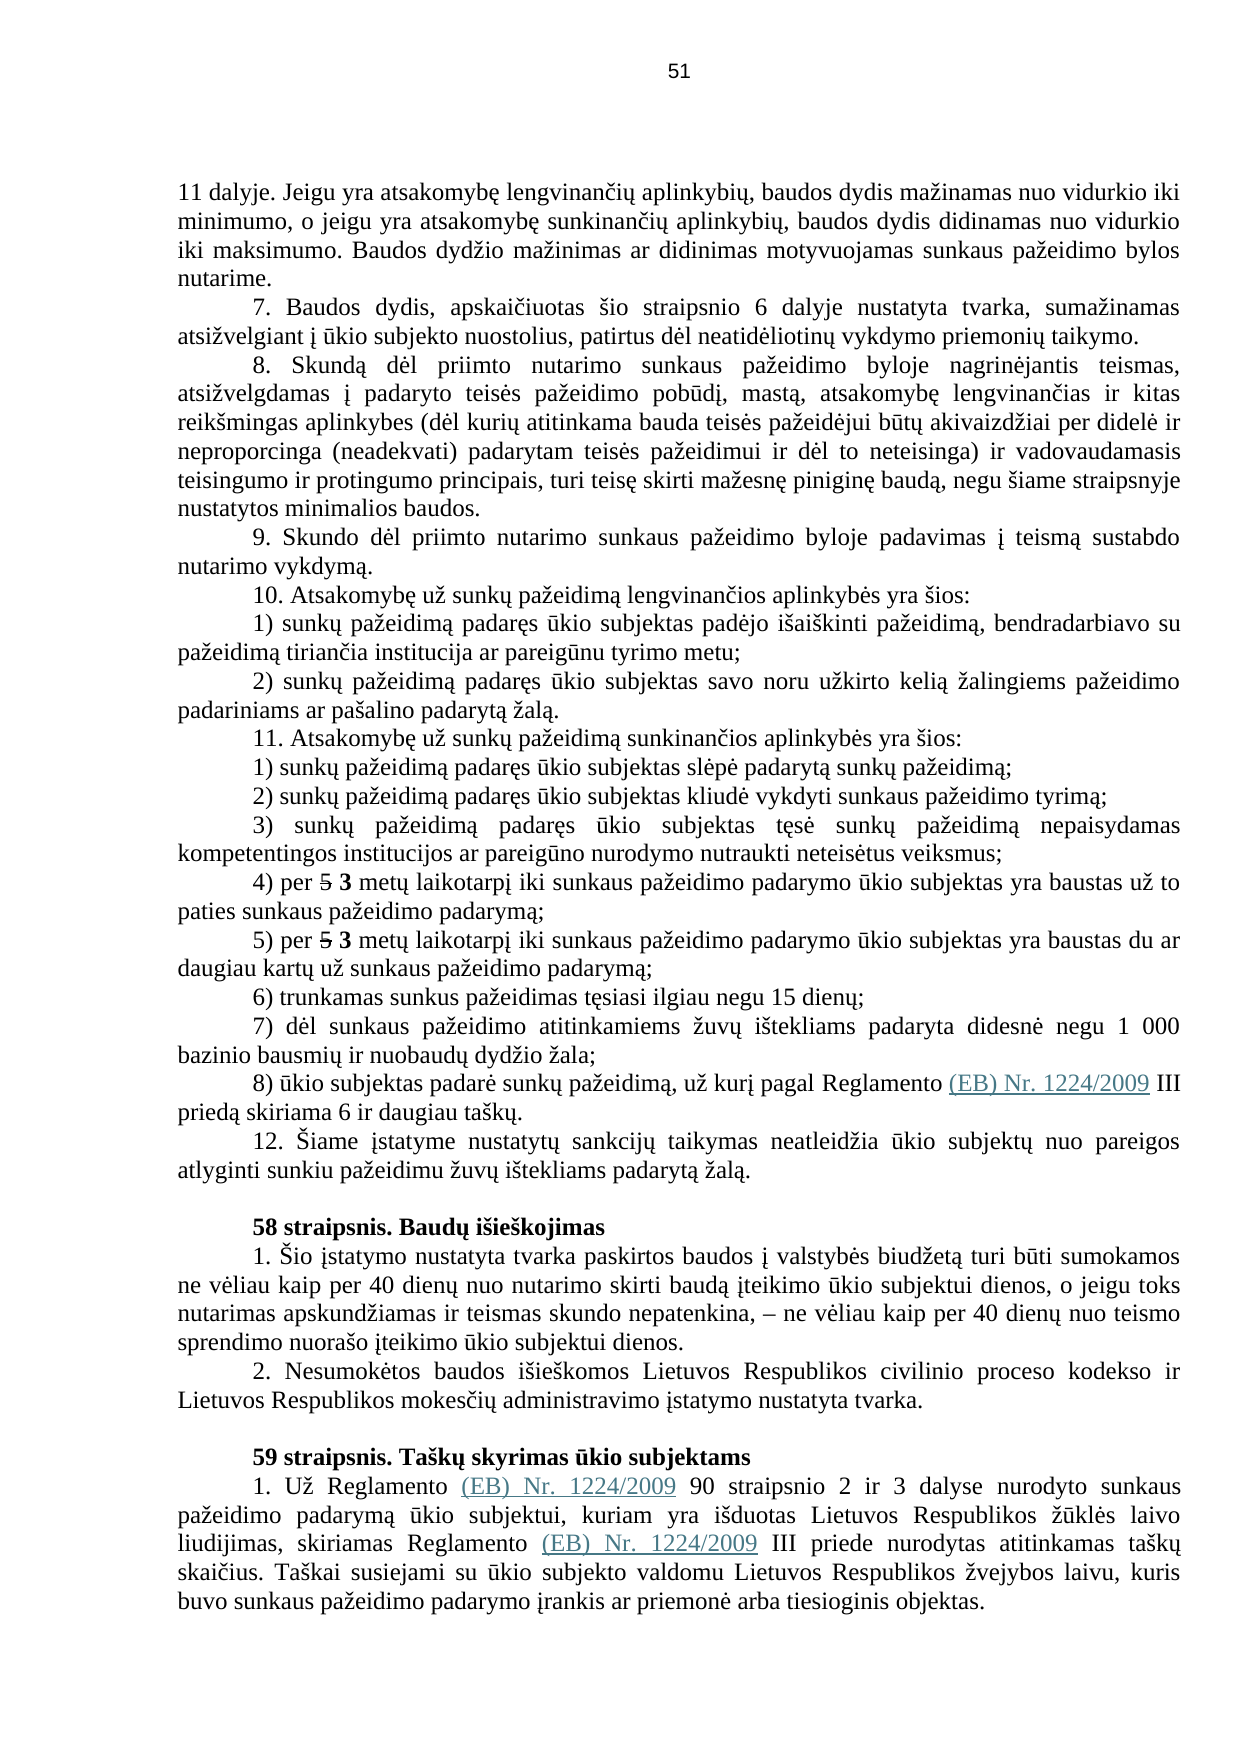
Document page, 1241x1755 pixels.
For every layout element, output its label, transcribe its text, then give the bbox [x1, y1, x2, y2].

text 5) per 5 3 metų laikotarpį iki sunkaus pažeidimo padarymo ūkio subjektas yra baustas du ar daugiau kartų už sunkaus pažeidimo padarymą; [177, 925, 1181, 982]
text 8. Skundą dėl priimto nutarimo sunkaus pažeidimo byloje nagrinėjantis teismas, atsižvelgdamas į padaryto teisės pažeidimo pobūdį, mastą, atsakomybę lengvinančias ir kitas reikšmingas aplinkybes (dėl kurių atitinkama bauda teisės pažeidėjui būtų akivaizdžiai per didelė ir neproporcinga (neadekvati) padarytam teisės pažeidimui ir dėl to neteisinga) ir vadovaudamasis teisingumo ir protingumo principais, turi teisę skirti mažesnę piniginę baudą, negu šiame straipsnyje nustatytos minimalios baudos. [177, 350, 1181, 522]
text 8) ūkio subjektas padarė sunkų pažeidimą, už kurį pagal Reglamento (EB) Nr. 1224/2009 III priedą skiriama 6 ir daugiau taškų. [177, 1068, 1181, 1126]
text 1) sunkų pažeidimą padaręs ūkio subjektas slėpė padarytą sunkų pažeidimą; [177, 752, 1181, 781]
text 10. Atsakomybę už sunkų pažeidimą lengvinančios aplinkybės yra šios: [177, 580, 1181, 608]
text 12. Šiame įstatyme nustatytų sankcijų taikymas neatleidžia ūkio subjektų nuo pareigos atlyginti sunkiu pažeidimu žuvų ištekliams padarytą žalą. [177, 1126, 1181, 1183]
text 2. Nesumokėtos baudos išieškomos Lietuvos Respublikos civilinio proceso kodekso ir Lietuvos Respublikos mokesčių administravimo įstatymo nustatyta tvarka. [177, 1356, 1181, 1413]
text 9. Skundo dėl priimto nutarimo sunkaus pažeidimo byloje padavimas į teismą sustabdo nutarimo vykdymą. [177, 522, 1181, 580]
text 1) sunkų pažeidimą padaręs ūkio subjektas padėjo išaiškinti pažeidimą, bendradarbiavo su pažeidimą tiriančia institucija ar pareigūnu tyrimo metu; [177, 608, 1181, 666]
text 3) sunkų pažeidimą padaręs ūkio subjektas tęsė sunkų pažeidimą nepaisydamas kompetentingos institucijos ar pareigūno nurodymo nutraukti neteisėtus veiksmus; [177, 810, 1181, 867]
text 7) dėl sunkaus pažeidimo atitinkamiems žuvų ištekliams padaryta didesnė negu 1 000 bazinio bausmių ir nuobaudų dydžio žala; [177, 1011, 1181, 1068]
text 11 dalyje. Jeigu yra atsakomybę lengvinančių aplinkybių, baudos dydis mažinamas nuo vidurkio iki minimumo, o jeigu yra atsakomybę sunkinančių aplinkybių, baudos dydis didinamas nuo vidurkio iki maksimumo. Baudos dydžio mažinimas ar didinimas motyvuojamas sunkaus pažeidimo bylos nutarime. [177, 177, 1181, 292]
text 4) per 5 3 metų laikotarpį iki sunkaus pažeidimo padarymo ūkio subjektas yra baustas už to paties sunkaus pažeidimo padarymą; [177, 867, 1181, 925]
text 58 straipsnis. Baudų išieškojimas [177, 1212, 1181, 1241]
text 11. Atsakomybę už sunkų pažeidimą sunkinančios aplinkybės yra šios: [177, 723, 1181, 752]
text 59 straipsnis. Taškų skyrimas ūkio subjektams [177, 1442, 1181, 1471]
text 6) trunkamas sunkus pažeidimas tęsiasi ilgiau negu 15 dienų; [177, 982, 1181, 1011]
text 1. Už Reglamento (EB) Nr. 1224/2009 90 straipsnio 2 ir 3 dalyse nurodyto sunkaus pažeidimo padarymą ūkio subjektui, kuriam yra išduotas Lietuvos Respublikos žūklės laivo liudijimas, skiriamas Reglamento (EB) Nr. 1224/2009 III priede nurodytas atitinkamas taškų skaičius. Taškai susiejami su ūkio subjekto valdomu Lietuvos Respublikos žvejybos laivu, kuris buvo sunkaus pažeidimo padarymo įrankis ar priemonė arba tiesioginis objektas. [177, 1471, 1181, 1615]
text 7. Baudos dydis, apskaičiuotas šio straipsnio 6 dalyje nustatyta tvarka, sumažinamas atsižvelgiant į ūkio subjekto nuostolius, patirtus dėl neatidėliotinų vykdymo priemonių taikymo. [177, 292, 1181, 350]
text 2) sunkų pažeidimą padaręs ūkio subjektas savo noru užkirto kelią žalingiems pažeidimo padariniams ar pašalino padarytą žalą. [177, 666, 1181, 723]
text 1. Šio įstatymo nustatyta tvarka paskirtos baudos į valstybės biudžetą turi būti sumokamos ne vėliau kaip per 40 dienų nuo nutarimo skirti baudą įteikimo ūkio subjektui dienos, o jeigu toks nutarimas apskundžiamas ir teismas skundo nepatenkina, – ne vėliau kaip per 40 dienų nuo teismo sprendimo nuorašo įteikimo ūkio subjektui dienos. [177, 1241, 1181, 1356]
text 2) sunkų pažeidimą padaręs ūkio subjektas kliudė vykdyti sunkaus pažeidimo tyrimą; [177, 781, 1181, 810]
